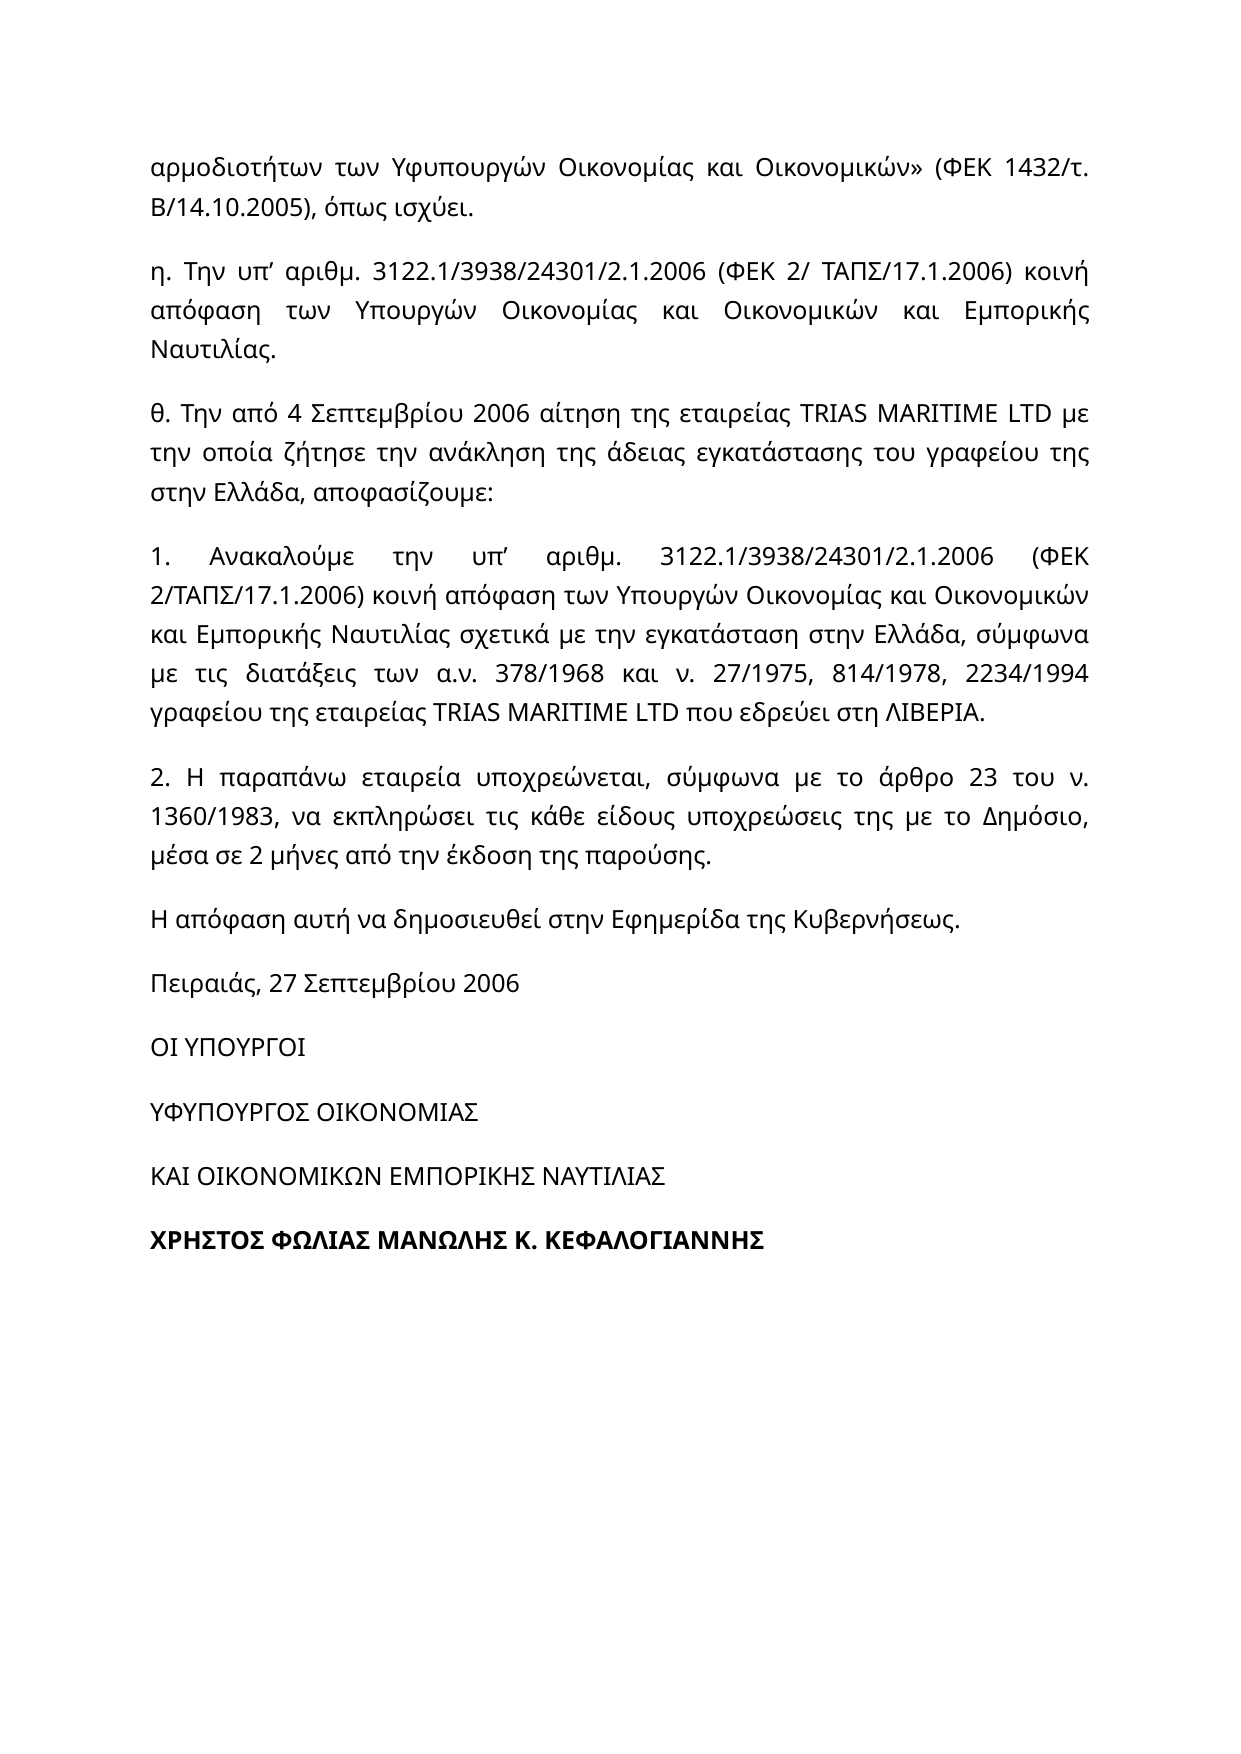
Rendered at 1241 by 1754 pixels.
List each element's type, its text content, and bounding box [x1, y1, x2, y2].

text 2. Η παραπάνω εταιρεία υποχρεώνεται, σύμφωνα με το άρθρο 23 του ν. 1360/1983, να εκπληρώσει τις κάθε είδους υποχρεώσεις της με το Δημόσιο, μέσα σε 2 μήνες από την έκδοση της παρούσης. [150, 759, 1090, 872]
text ΟΙ ΥΠΟΥΡΓΟΙ [150, 1030, 1090, 1064]
text Πειραιάς, 27 Σεπτεμβρίου 2006 [150, 966, 1090, 1000]
text ΚΑΙ ΟΙΚΟΝΟΜΙΚΩΝ ΕΜΠΟΡΙΚΗΣ ΝΑΥΤΙΛΙΑΣ [150, 1158, 1090, 1192]
text ΥΦΥΠΟΥΡΓΟΣ ΟΙΚΟΝΟΜΙΑΣ [150, 1094, 1090, 1128]
text θ. Την από 4 Σεπτεμβρίου 2006 αίτηση της εταιρείας TRIAS MARITIME LTD με την οποία ζήτησε την ανάκληση της άδειας εγκατάστασης του γραφείου της στην Ελλάδα, αποφασίζουμε: [150, 396, 1090, 508]
text ΧΡΗΣΤΟΣ ΦΩΛΙΑΣ ΜΑΝΩΛΗΣ Κ. ΚΕΦΑΛΟΓΙΑΝΝΗΣ [150, 1222, 1090, 1257]
text Η απόφαση αυτή να δημοσιευθεί στην Εφημερίδα της Κυβερνήσεως. [150, 902, 1090, 936]
text η. Την υπ’ αριθμ. 3122.1/3938/24301/2.1.2006 (ΦΕΚ 2/ ΤΑΠΣ/17.1.2006) κοινή απόφαση των Υπουργών Οικονομίας και Οικονομικών και Εμπορικής Ναυτιλίας. [150, 253, 1090, 366]
text 1. Ανακαλούμε την υπ’ αριθμ. 3122.1/3938/24301/2.1.2006 (ΦΕΚ 2/ΤΑΠΣ/17.1.2006) κοινή απόφαση των Υπουργών Οικονομίας και Οικονομικών και Εμπορικής Ναυτιλίας σχετικά με την εγκατάσταση στην Ελλάδα, σύμφωνα με τις διατάξεις των α.ν. 378/1968 και ν. 27/1975, 814/1978, 2234/1994 γραφείου της εταιρείας TRIAS MARITIME LTD που εδρεύει στη ΛΙΒΕΡΙΑ. [150, 538, 1090, 729]
text αρμοδιοτήτων των Υφυπουργών Οικονομίας και Οικονομικών» (ΦΕΚ 1432/τ. Β/14.10.2005), όπως ισχύει. [150, 150, 1090, 223]
